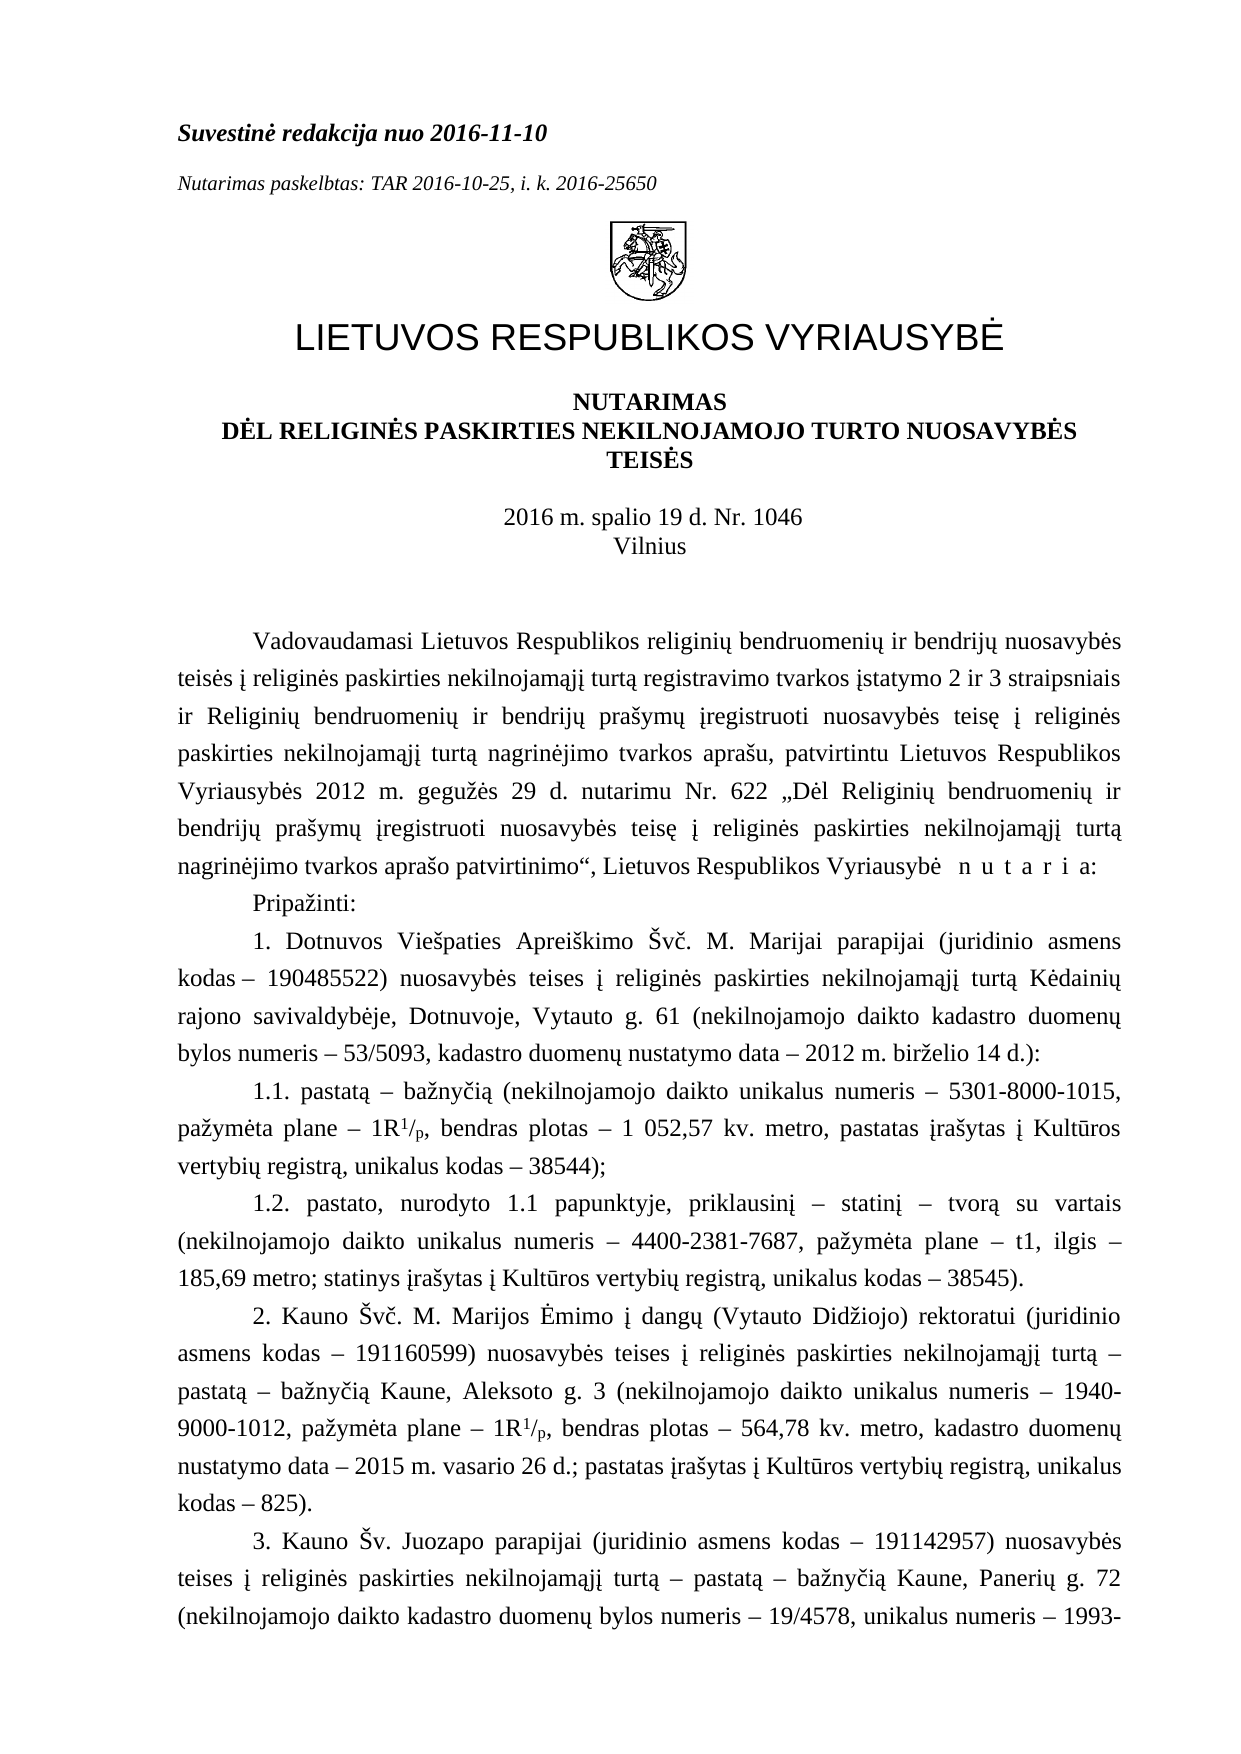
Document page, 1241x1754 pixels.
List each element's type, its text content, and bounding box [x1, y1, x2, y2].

text 2016 m. spalio 19 d. Nr. 1046 [177, 502, 1122, 531]
text 2. Kauno Švč. M. Marijos Ėmimo į dangų (Vytauto Didžiojo) rektoratui (juridinio asmens kodas – 191160599) nuosavybės teises į religinės paskirties nekilnojamąjį turtą – pastatą – bažnyčią Kaune, Aleksoto g. 3 (nekilnojamojo daikto unikalus numeris – 1940-9000-1012, pažymėta plane – 1R1/p, bendras plotas – 564,78 kv. metro, kadastro duomenų nustatymo data – 2015 m. vasario 26 d.; pastatas įrašytas į Kultūros vertybių registrą, unikalus kodas – 825). [177, 1292, 1122, 1517]
text nutarimas [177, 387, 1122, 416]
text 1.2. pastato, nurodyto 1.1 papunktyje, priklausinį – statinį – tvorą su vartais (nekilnojamojo daikto unikalus numeris – 4400-2381-7687, pažymėta plane – t1, ilgis – 185,69 metro; statinys įrašytas į Kultūros vertybių registrą, unikalus kodas – 38545). [177, 1180, 1122, 1292]
text 3. Kauno Šv. Juozapo parapijai (juridinio asmens kodas – 191142957) nuosavybės teises į religinės paskirties nekilnojamąjį turtą – pastatą – bažnyčią Kaune, Panerių g. 72 (nekilnojamojo daikto kadastro duomenų bylos numeris – 19/4578, unikalus numeris – 1993- [177, 1517, 1122, 1630]
text Suvestinė redakcija nuo 2016-11-10 [177, 118, 1122, 147]
text Pripažinti: [177, 880, 1122, 917]
text Vadovaudamasi Lietuvos Respublikos religinių bendruomenių ir bendrijų nuosavybės teisės į religinės paskirties nekilnojamąjį turtą registravimo tvarkos įstatymo 2 ir 3 straipsniais ir Religinių bendruomenių ir bendrijų prašymų įregistruoti nuosavybės teisę į religinės paskirties nekilnojamąjį turtą nagrinėjimo tvarkos aprašu, patvirtintu Lietuvos Respublikos Vyriausybės 2012 m. gegužės 29 d. nutarimu Nr. 622 „Dėl Religinių bendruomenių ir bendrijų prašymų įregistruoti nuosavybės teisę į religinės paskirties nekilnojamąjį turtą nagrinėjimo tvarkos aprašo patvirtinimo“, Lietuvos Respublikos Vyriausybė nutaria: [177, 617, 1122, 880]
text DĖL religinės paskirties nekilnojamojo turto nuosavybės teisės [177, 416, 1122, 473]
text Vilnius [177, 531, 1122, 560]
text Lietuvos Respublikos Vyriausybė [177, 315, 1122, 358]
text 1.1. pastatą – bažnyčią (nekilnojamojo daikto unikalus numeris – 5301-8000-1015, pažymėta plane – 1R1/p, bendras plotas – 1 052,57 kv. metro, pastatas įrašytas į Kultūros vertybių registrą, unikalus kodas – 38544); [177, 1067, 1122, 1180]
text 1. Dotnuvos Viešpaties Apreiškimo Švč. M. Marijai parapijai (juridinio asmens kodas – 190485522) nuosavybės teises į religinės paskirties nekilnojamąjį turtą Kėdainių rajono savivaldybėje, Dotnuvoje, Vytauto g. 61 (nekilnojamojo daikto kadastro duomenų bylos numeris – 53/5093, kadastro duomenų nustatymo data – 2012 m. birželio 14 d.): [177, 917, 1122, 1067]
text Nutarimas paskelbtas: TAR 2016-10-25, i. k. 2016-25650 [177, 171, 1122, 195]
